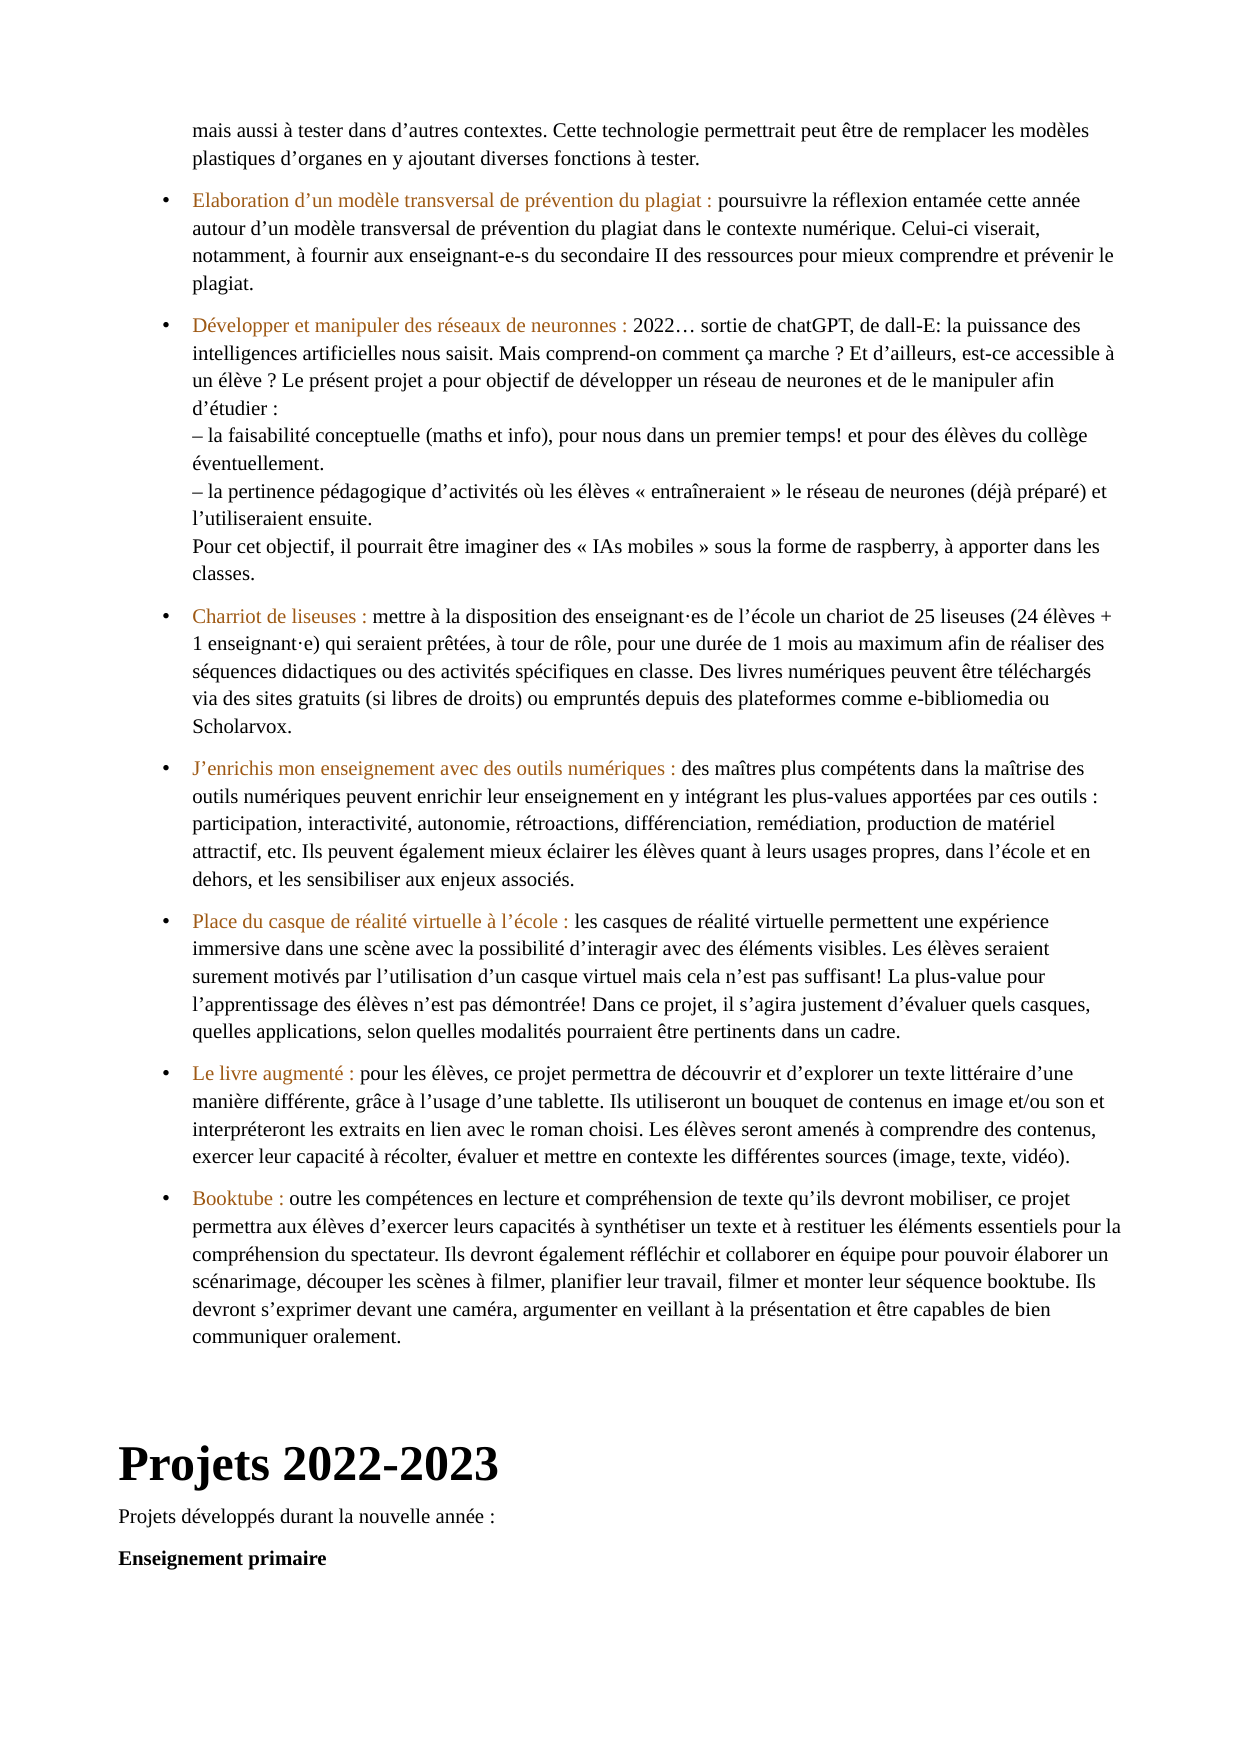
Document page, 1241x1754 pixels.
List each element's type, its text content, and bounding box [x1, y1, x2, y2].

list Booktube : outre les compétences en lecture et compréhension de texte qu’ils devront mobiliser, ce projet permettra aux élèves d’exercer leurs capacités à synthétiser un texte et à restituer les éléments essentiels pour la compréhension du spectateur. Ils devront également réfléchir et collaborer en équipe pour pouvoir élaborer un scénarimage, découper les scènes à filmer, planifier leur travail, filmer et monter leur séquence booktube. Ils devront s’exprimer devant une caméra, argumenter en veillant à la présentation et être capables de bien communiquer oralement. [162, 1186, 1122, 1348]
subtitle Projets 2022-2023 [118, 1434, 1122, 1491]
text Enseignement primaire [118, 1546, 1122, 1570]
list Place du casque de réalité virtuelle à l’école : les casques de réalité virtuelle permettent une expérience immersive dans une scène avec la possibilité d’interagir avec des éléments visibles. Les élèves seraient surement motivés par l’utilisation d’un casque virtuel mais cela n’est pas suffisant! La plus-value pour l’apprentissage des élèves n’est pas démontrée! Dans ce projet, il s’agira justement d’évaluer quels casques, quelles applications, selon quelles modalités pourraient être pertinents dans un cadre. [162, 909, 1122, 1043]
list Elaboration d’un modèle transversal de prévention du plagiat : poursuivre la réflexion entamée cette année autour d’un modèle transversal de prévention du plagiat dans le contexte numérique. Celui-ci viserait, notamment, à fournir aux enseignant-e-s du secondaire II des ressources pour mieux comprendre et prévenir le plagiat. [162, 188, 1122, 295]
list mais aussi à tester dans d’autres contextes. Cette technologie permettrait peut être de remplacer les modèles plastiques d’organes en y ajoutant diverses fonctions à tester. [162, 118, 1122, 170]
list Charriot de liseuses : mettre à la disposition des enseignant·es de l’école un chariot de 25 liseuses (24 élèves + 1 enseignant·e) qui seraient prêtées, à tour de rôle, pour une durée de 1 mois au maximum afin de réaliser des séquences didactiques ou des activités spécifiques en classe. Des livres numériques peuvent être téléchargés via des sites gratuits (si libres de droits) ou empruntés depuis des plateformes comme e-bibliomedia ou Scholarvox. [162, 603, 1122, 738]
list J’enrichis mon enseignement avec des outils numériques : des maîtres plus compétents dans la maîtrise des outils numériques peuvent enrichir leur enseignement en y intégrant les plus-values apportées par ces outils : participation, interactivité, autonomie, rétroactions, différenciation, remédiation, production de matériel attractif, etc. Ils peuvent également mieux éclairer les élèves quant à leurs usages propres, dans l’école et en dehors, et les sensibiliser aux enjeux associés. [162, 756, 1122, 891]
list Le livre augmenté : pour les élèves, ce projet permettra de découvrir et d’explorer un texte littéraire d’une manière différente, grâce à l’usage d’une tablette. Ils utiliseront un bouquet de contenus en image et/ou son et interpréteront les extraits en lien avec le roman choisi. Les élèves seront amenés à comprendre des contenus, exercer leur capacité à récolter, évaluer et mettre en contexte les différentes sources (image, texte, vidéo). [162, 1061, 1122, 1168]
list Développer et manipuler des réseaux de neuronnes : 2022… sortie de chatGPT, de dall-E: la puissance des intelligences artificielles nous saisit. Mais comprend-on comment ça marche ? Et d’ailleurs, est-ce accessible à un élève ? Le présent projet a pour objectif de développer un réseau de neurones et de le manipuler afin d’étudier : – la faisabilité conceptuelle (maths et info), pour nous dans un premier temps! et pour des élèves du collège éventuellement. – la pertinence pédagogique d’activités où les élèves « entraîneraient » le réseau de neurones (déjà préparé) et l’utiliseraient ensuite. Pour cet objectif, il pourrait être imaginer des « IAs mobiles » sous la forme de raspberry, à apporter dans les classes. [162, 313, 1122, 585]
text Projets développés durant la nouvelle année : [118, 1504, 1122, 1528]
